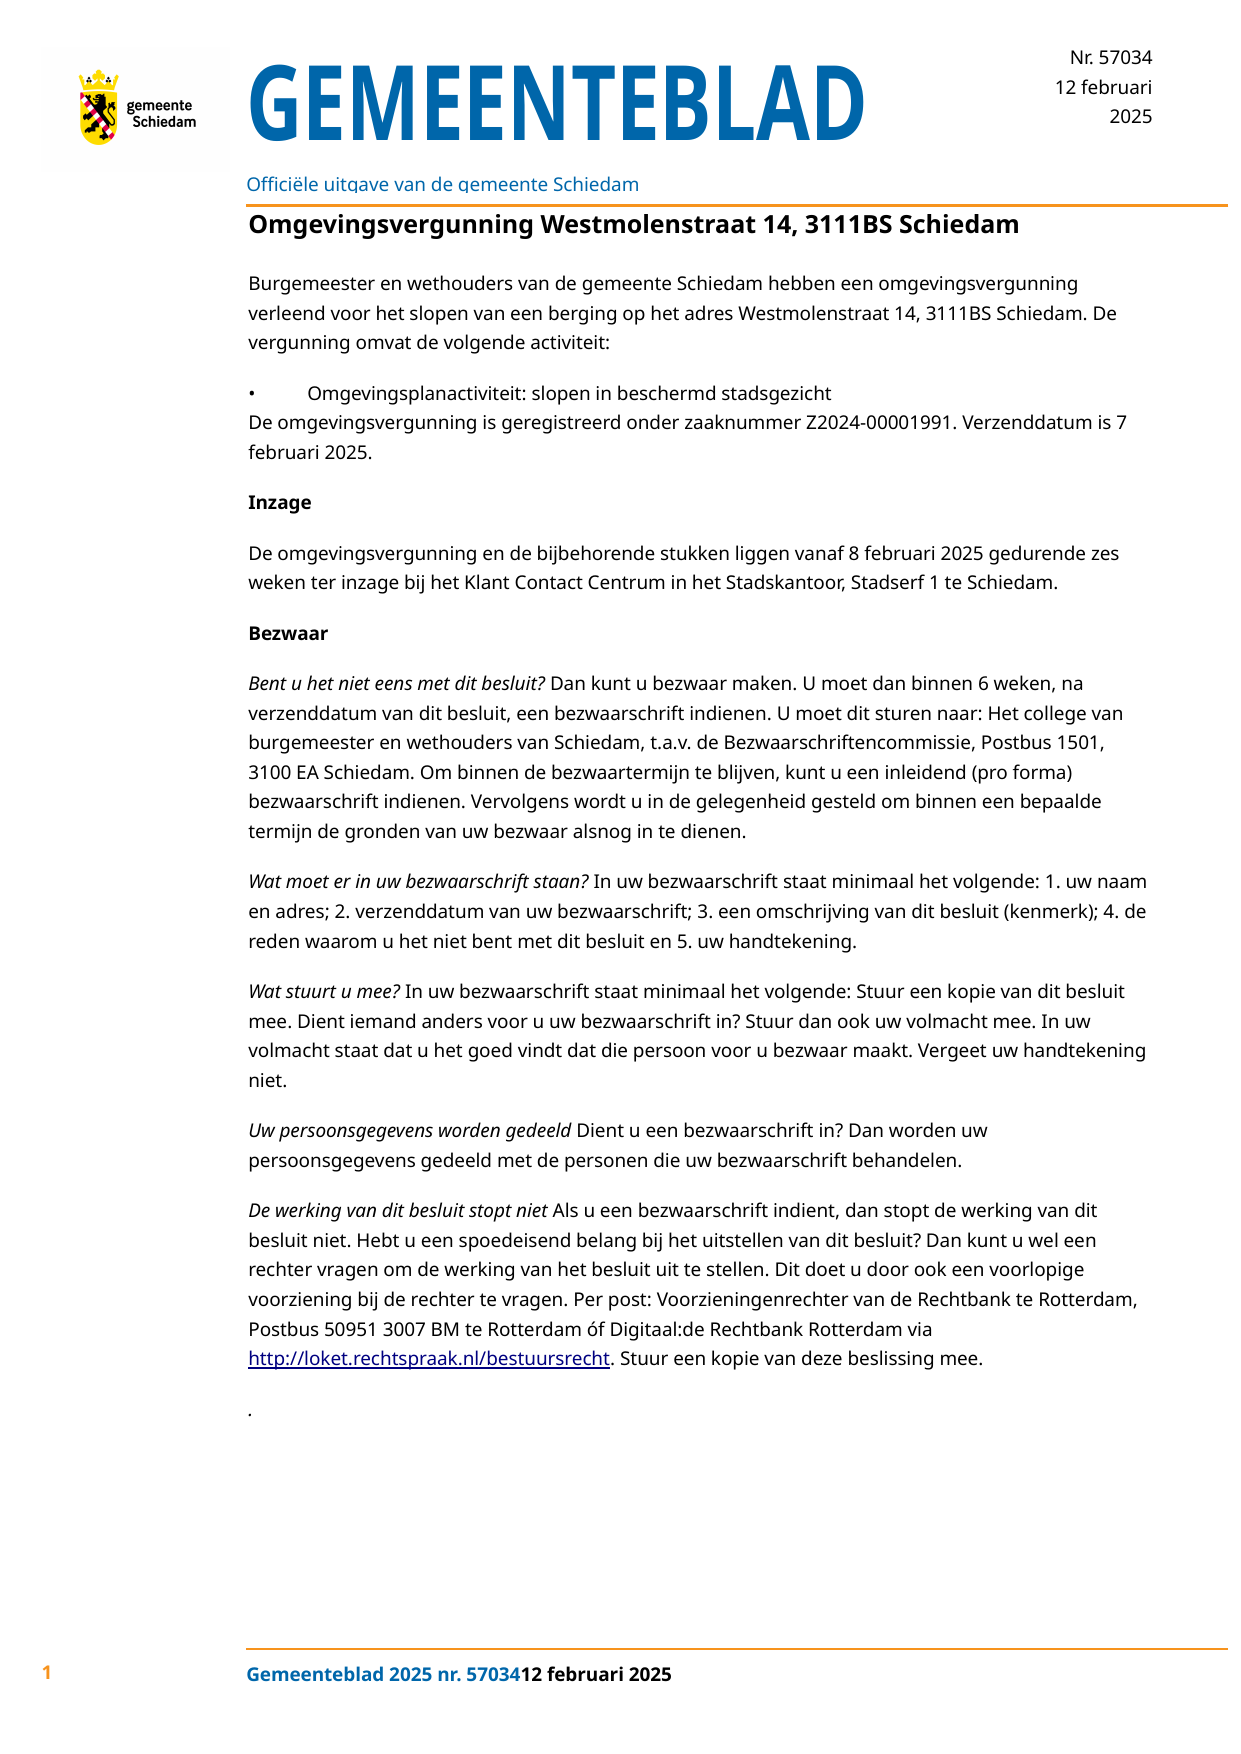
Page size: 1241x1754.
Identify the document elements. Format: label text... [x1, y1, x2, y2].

text Bezwaar [248, 620, 1152, 646]
text De omgevingsvergunning en de bijbehorende stukken liggen vanaf 8 februari 2025 gedurende zes weken ter inzage bij het Klant Contact Centrum in het Stadskantoor, Stadserf 1 te Schiedam. [248, 540, 1152, 595]
list Omgevingsplanactiviteit: slopen in beschermd stadsgezicht [248, 380, 1152, 406]
text . [248, 1396, 1152, 1421]
text Inzage [248, 489, 1152, 515]
text Uw persoonsgegevens worden gedeeld Dient u een bezwaarschrift in? Dan worden uw persoonsgegevens gedeeld met de personen die uw bezwaarschrift behandelen. [248, 1117, 1152, 1173]
text De werking van dit besluit stopt niet Als u een bezwaarschrift indient, dan stopt de werking van dit besluit niet. Hebt u een spoedeisend belang bij het uitstellen van dit besluit? Dan kunt u wel een rechter vragen om de werking van het besluit uit te stellen. Dit doet u door ook een voorlopige voorziening bij de rechter te vragen. Per post: Voorzieningenrechter van de Rechtbank te Rotterdam, Postbus 50951 3007 BM te Rotterdam óf Digitaal:de Rechtbank Rotterdam via http://loket.rechtspraak.nl/bestuursrecht. Stuur een kopie van deze beslissing mee. [248, 1197, 1152, 1371]
text Bent u het niet eens met dit besluit? Dan kunt u bezwaar maken. U moet dan binnen 6 weken, na verzenddatum van dit besluit, een bezwaarschrift indienen. U moet dit sturen naar: Het college van burgemeester en wethouders van Schiedam, t.a.v. de Bezwaarschriftencommissie, Postbus 1501, 3100 EA Schiedam. Om binnen de bezwaartermijn te blijven, kunt u een inleidend (pro forma) bezwaarschrift indienen. Vervolgens wordt u in de gelegenheid gesteld om binnen een bepaalde termijn de gronden van uw bezwaar alsnog in te dienen. [248, 670, 1152, 844]
text Wat stuurt u mee? In uw bezwaarschrift staat minimaal het volgende: Stuur een kopie van dit besluit mee. Dient iemand anders voor u uw bezwaarschrift in? Stuur dan ook uw volmacht mee. In uw volmacht staat dat u het goed vindt dat die persoon voor u bezwaar maakt. Vergeet uw handtekening niet. [248, 978, 1152, 1093]
text De omgevingsvergunning is geregistreerd onder zaaknummer Z2024-00001991. Verzenddatum is 7 februari 2025. [248, 409, 1152, 465]
text Omgevingsvergunning Westmolenstraat 14, 3111BS Schiedam [248, 207, 1152, 241]
picture [41, 47, 231, 172]
text Wat moet er in uw bezwaarschrift staan? In uw bezwaarschrift staat minimaal het volgende: 1. uw naam en adres; 2. verzenddatum van uw bezwaarschrift; 3. een omschrijving van dit besluit (kenmerk); 4. de reden waarom u het niet bent met dit besluit en 5. uw handtekening. [248, 869, 1152, 953]
text Burgemeester en wethouders van de gemeente Schiedam hebben een omgevingsvergunning verleend voor het slopen van een berging op het adres Westmolenstraat 14, 3111BS Schiedam. De vergunning omvat de volgende activiteit: [248, 270, 1152, 355]
